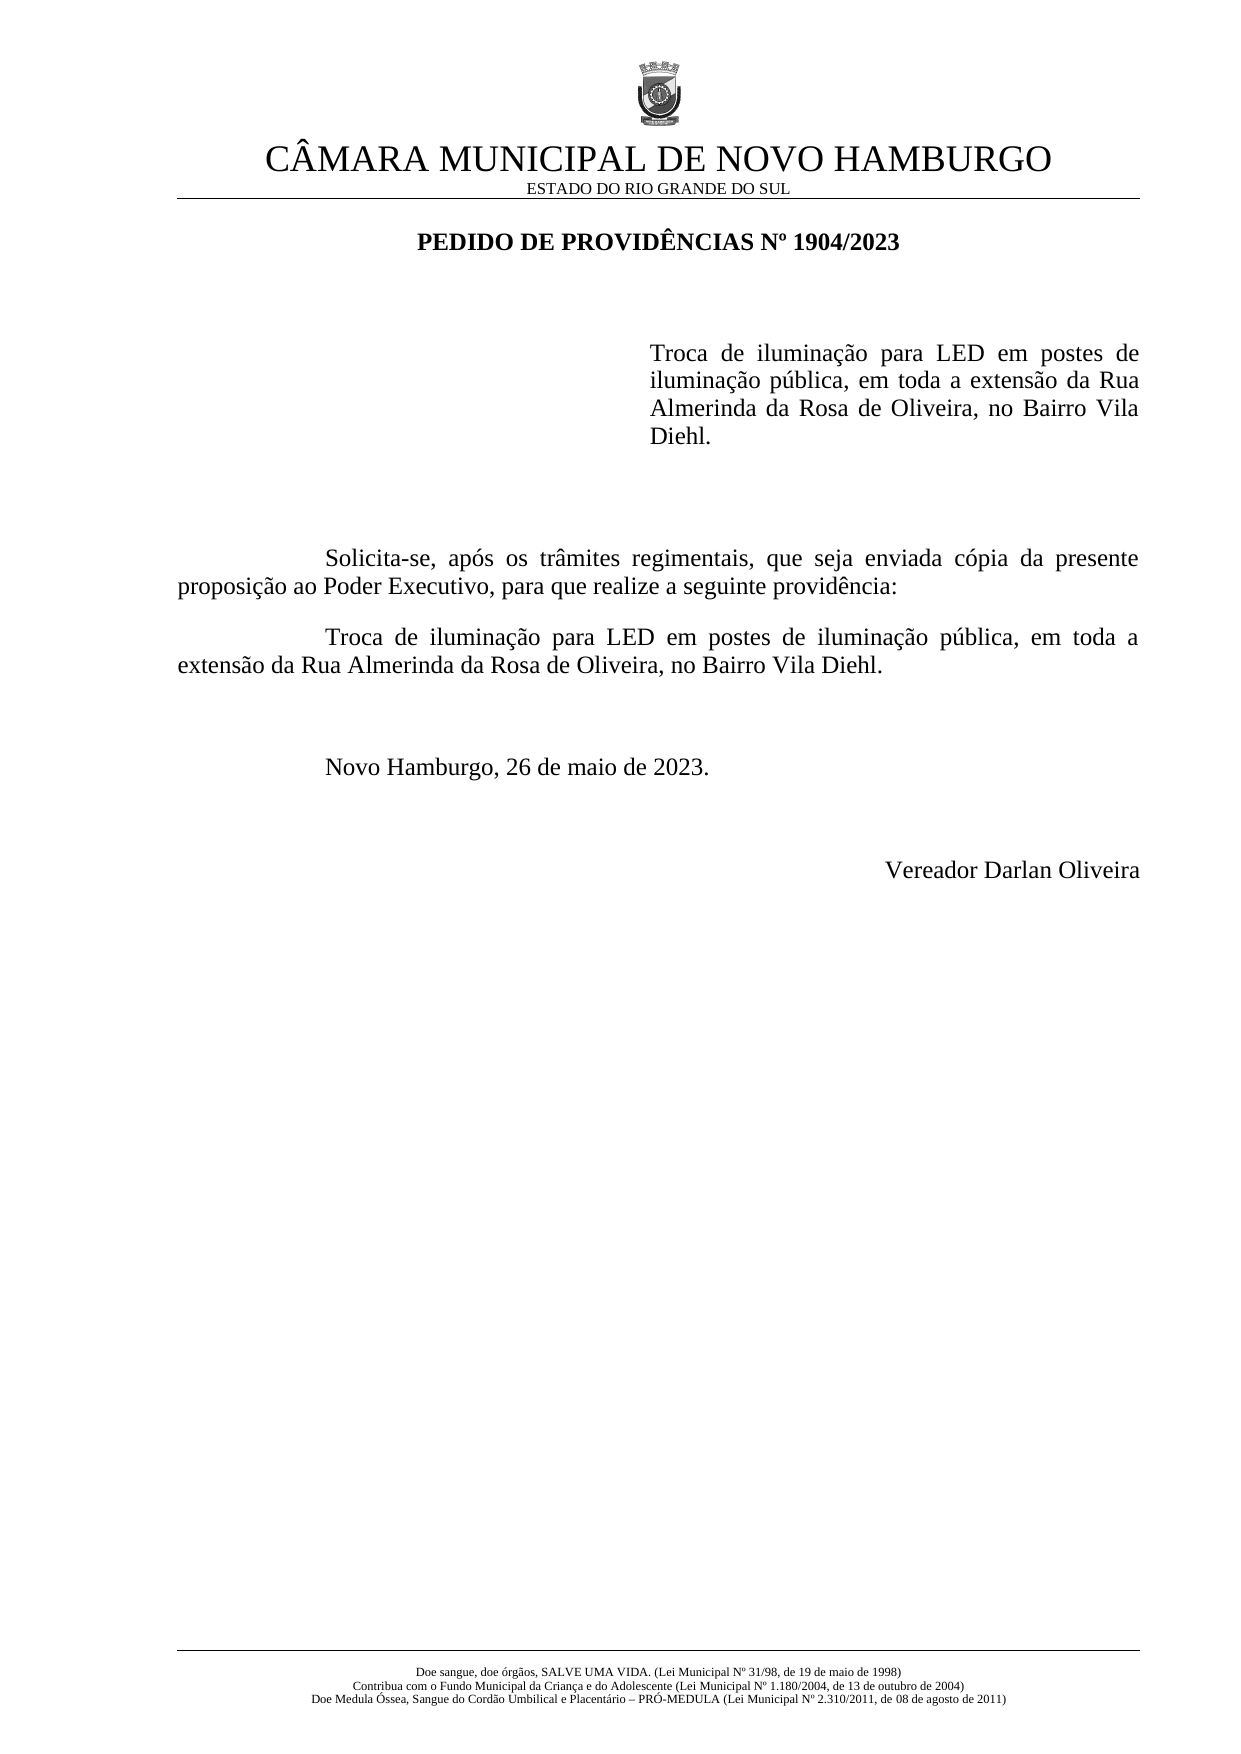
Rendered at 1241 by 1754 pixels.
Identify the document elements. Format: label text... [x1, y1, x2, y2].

text Troca de iluminação para LED em postes de iluminação pública, em toda a extensão da Rua Almerinda da Rosa de Oliveira, no Bairro Vila Diehl. [649, 339, 1140, 449]
text PEDIDO DE PROVIDÊNCIAS Nº 1904/2023 [177, 228, 1140, 256]
text Vereador Darlan Oliveira [177, 856, 1140, 883]
text Novo Hamburgo, 26 de maio de 2023. [177, 753, 1140, 781]
text Solicita-se, após os trâmites regimentais, que seja enviada cópia da presente proposição ao Poder Executivo, para que realize a seguinte providência: [177, 544, 1140, 599]
text Troca de iluminação para LED em postes de iluminação pública, em toda a extensão da Rua Almerinda da Rosa de Oliveira, no Bairro Vila Diehl. [177, 623, 1140, 678]
